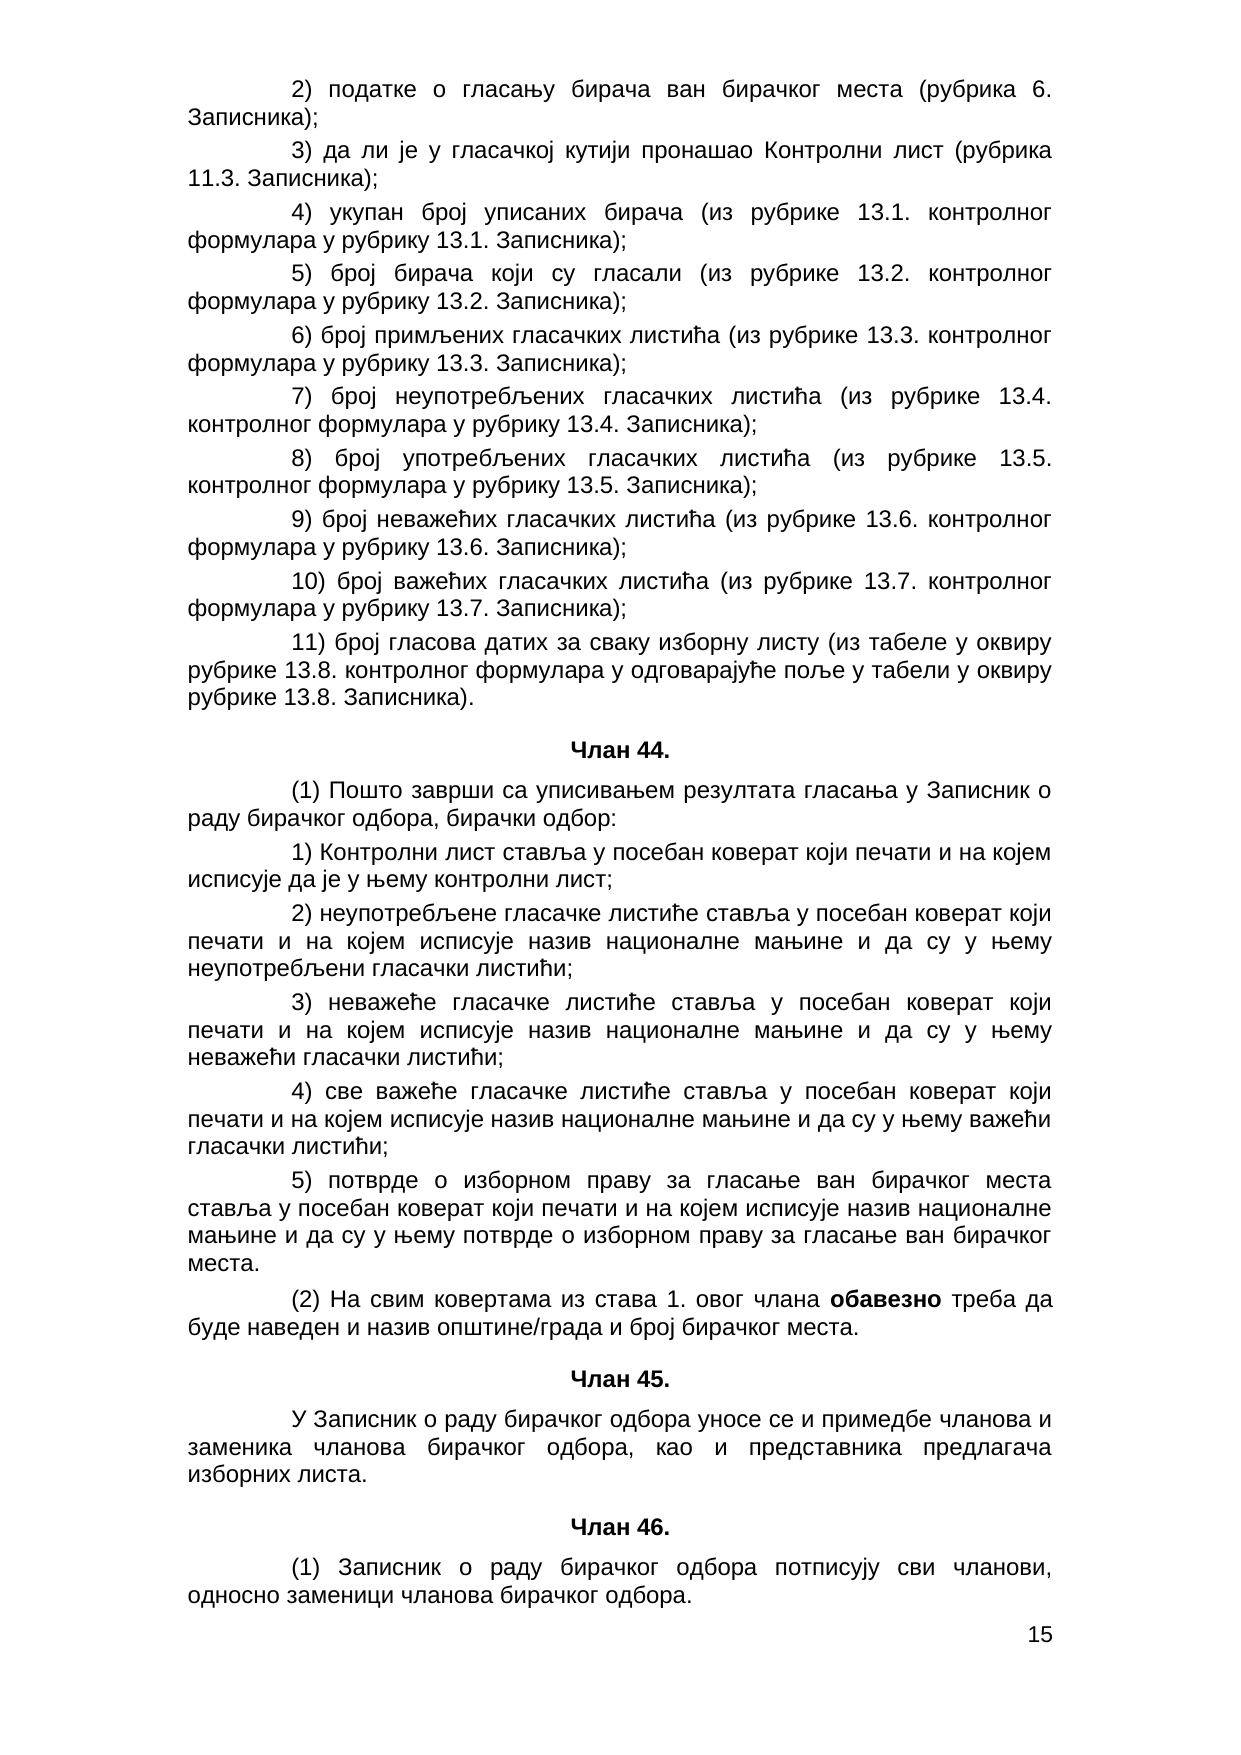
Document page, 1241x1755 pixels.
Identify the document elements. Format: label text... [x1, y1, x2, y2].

text 5) број бирача који су гласали (из рубрике 13.2. контролног формулара у рубрику 13.2. Записника); [187, 259, 1053, 314]
text 1) Контролни лист ставља у посебан коверат који печати и на којем исписује да је у њему контролни лист; [187, 837, 1053, 893]
text 4) све важеће гласачке листиће ставља у посебан коверат који печати и на којем исписује назив националне мањине и да су у њему важећи гласачки листићи; [187, 1077, 1053, 1160]
text 4) укупан број уписаних бирача (из рубрике 13.1. контролног формулара у рубрику 13.1. Записника); [187, 198, 1053, 253]
text 7) број неупотребљених гласачких листића (из рубрике 13.4. контролног формулара у рубрику 13.4. Записника); [187, 382, 1053, 437]
text 2) податке о гласању бирача ван бирачког места (рубрика 6. Записника); [187, 75, 1053, 130]
text 2) неупотребљене гласачке листиће ставља у посебан коверат који печати и на којем исписује назив националне мањине и да су у њему неупотребљени гласачки листићи; [187, 899, 1053, 982]
text 9) број неважећих гласачких листића (из рубрике 13.6. контролног формулара у рубрику 13.6. Записника); [187, 505, 1053, 560]
text У Записник о раду бирачког одбора уносе се и примедбе чланова и заменика чланова бирачког одбора, као и представника предлагача изборних листа. [187, 1405, 1053, 1488]
text (1) Записник о раду бирачког одбора потписују сви чланови, односно заменици чланова бирачког одбора. [187, 1553, 1053, 1608]
text 5) потврде о изборном праву за гласање ван бирачког места ставља у посебан коверат који печати и на којем исписује назив националне мањине и да су у њему потврде о изборном праву за гласање ван бирачког места. [187, 1166, 1053, 1277]
text 11) број гласова датих за сваку изборну листу (из табеле у оквиру рубрике 13.8. контролног формулара у одговарајуће поље у табели у оквиру рубрике 13.8. Записника). [187, 628, 1053, 711]
text (2) На свим ковертама из става 1. овог члана обавезно треба да буде наведен и назив општине/града и број бирачког места. [187, 1285, 1053, 1340]
text Члан 46. [187, 1513, 1053, 1541]
text 6) број примљених гласачких листића (из рубрике 13.3. контролног формулара у рубрику 13.3. Записника); [187, 321, 1053, 376]
text 10) број важећих гласачких листића (из рубрике 13.7. контролног формулара у рубрику 13.7. Записника); [187, 567, 1053, 622]
text (1) Пошто заврши са уписивањем резултата гласања у Записник о раду бирачког одбора, бирачки одбор: [187, 776, 1053, 831]
text 8) број употребљених гласачких листића (из рубрике 13.5. контролног формулара у рубрику 13.5. Записника); [187, 444, 1053, 499]
text Члан 44. [187, 736, 1053, 763]
text Члан 45. [187, 1365, 1053, 1393]
text 3) неважеће гласачке листиће ставља у посебан коверат који печати и на којем исписује назив националне мањине и да су у њему неважећи гласачки листићи; [187, 988, 1053, 1071]
text 3) да ли је у гласачкој кутији пронашао Контролни лист (рубрика 11.3. Записника); [187, 136, 1053, 192]
